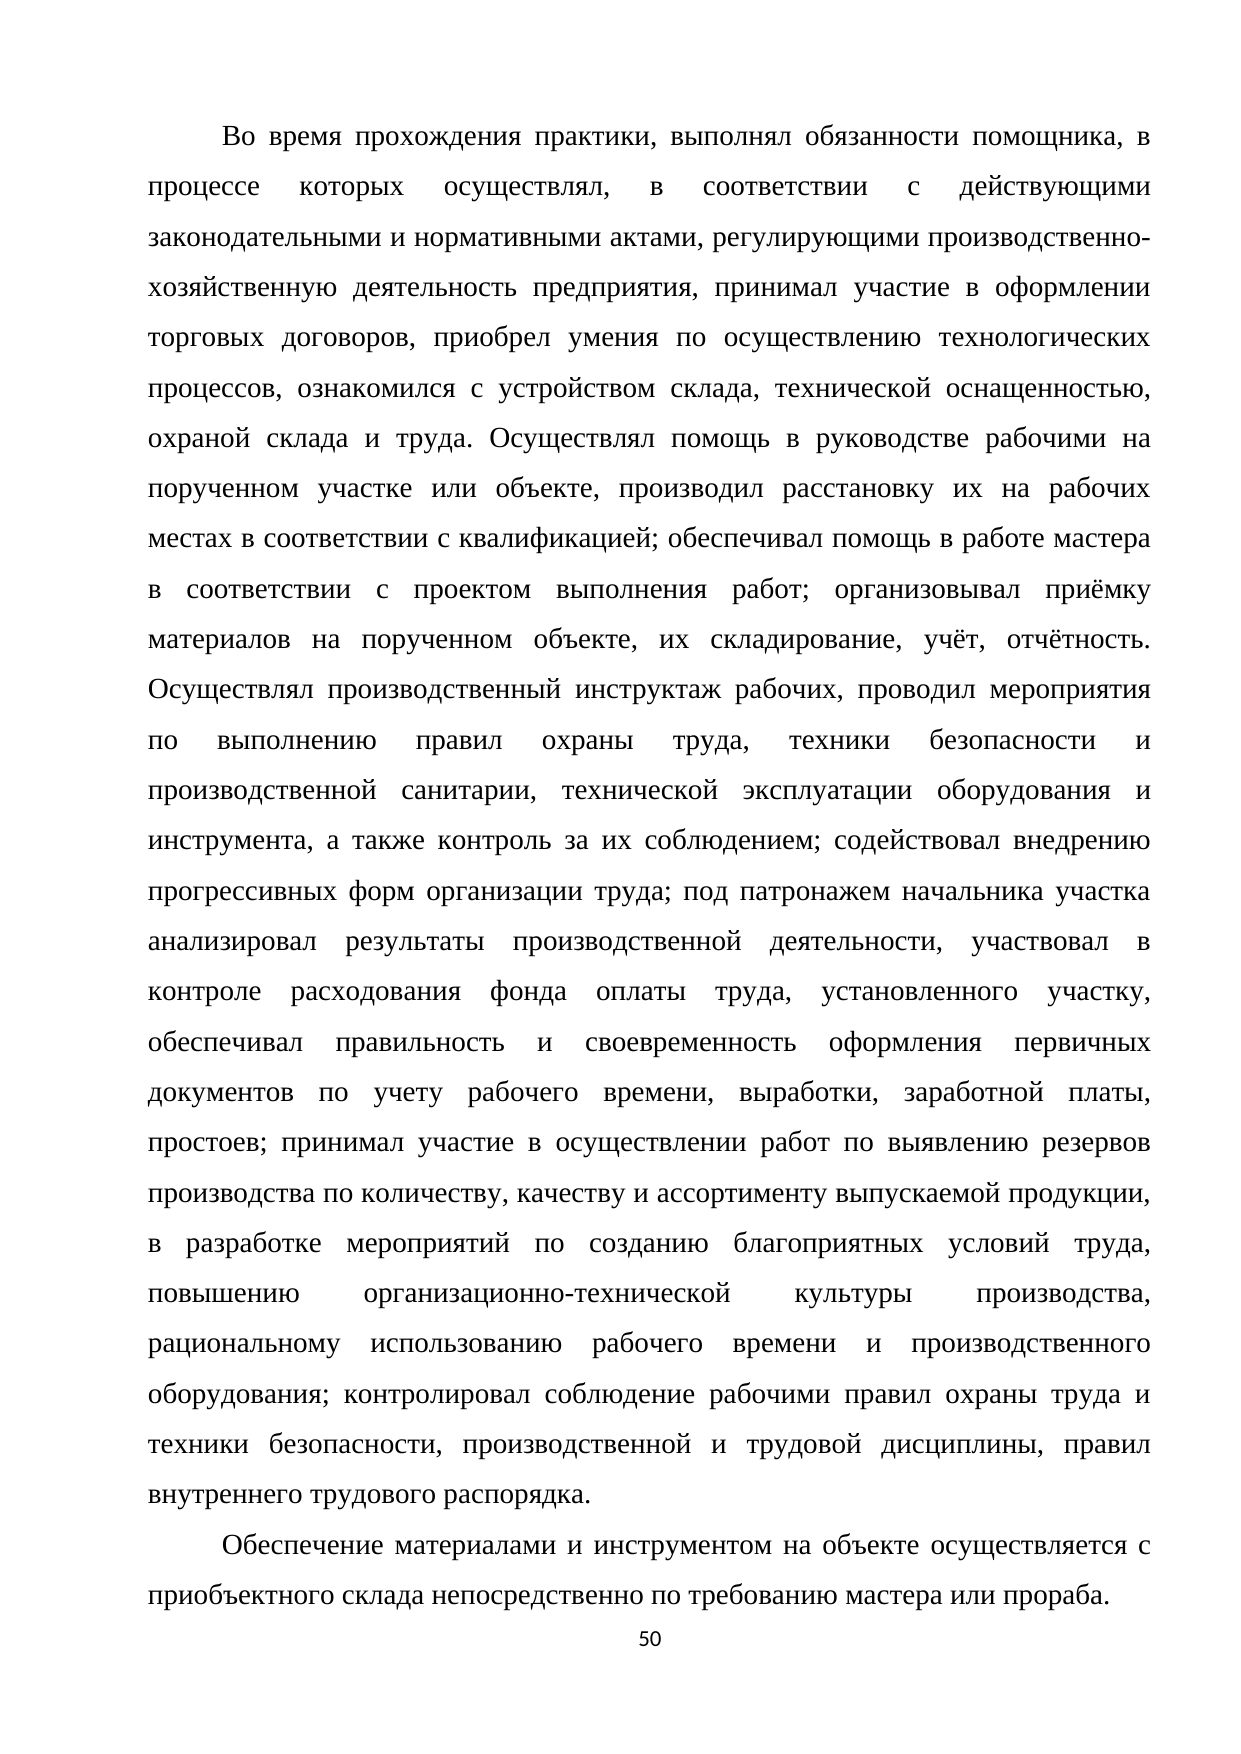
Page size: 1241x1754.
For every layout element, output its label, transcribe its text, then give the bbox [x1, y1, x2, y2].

text Обеспечение материалами и инструментом на объекте осуществляется с приобъектного склада непосредственно по требованию мастера или прораба. [148, 1527, 1152, 1611]
text Во время прохождения практики, выполнял обязанности помощника, в процессе которых осуществлял, в соответствии с действующими законодательными и нормативными актами, регулирующими производственно-хозяйственную деятельность предприятия, принимал участие в оформлении торговых договоров, приобрел умения по осуществлению технологических процессов, ознакомился с устройством склада, технической оснащенностью, охраной склада и труда. Осуществлял помощь в руководстве рабочими на порученном участке или объекте, производил расстановку их на рабочих местах в соответствии с квалификацией; обеспечивал помощь в работе мастера в соответствии с проектом выполнения работ; организовывал приёмку материалов на порученном объекте, их складирование, учёт, отчётность. Осуществлял производственный инструктаж рабочих, проводил мероприятия по выполнению правил охраны труда, техники безопасности и производственной санитарии, технической эксплуатации оборудования и инструмента, а также контроль за их соблюдением; содействовал внедрению прогрессивных форм организации труда; под патронажем начальника участка анализировал результаты производственной деятельности, участвовал в контроле расходования фонда оплаты труда, установленного участку, обеспечивал правильность и своевременность оформления первичных документов по учету рабочего времени, выработки, заработной платы, простоев; принимал участие в осуществлении работ по выявлению резервов производства по количеству, качеству и ассортименту выпускаемой продукции, в разработке мероприятий по созданию благоприятных условий труда, повышению организационно-технической культуры производства, рациональному использованию рабочего времени и производственного оборудования; контролировал соблюдение рабочими правил охраны труда и техники безопасности, производственной и трудовой дисциплины, правил внутреннего трудового распорядка. [148, 118, 1152, 1510]
